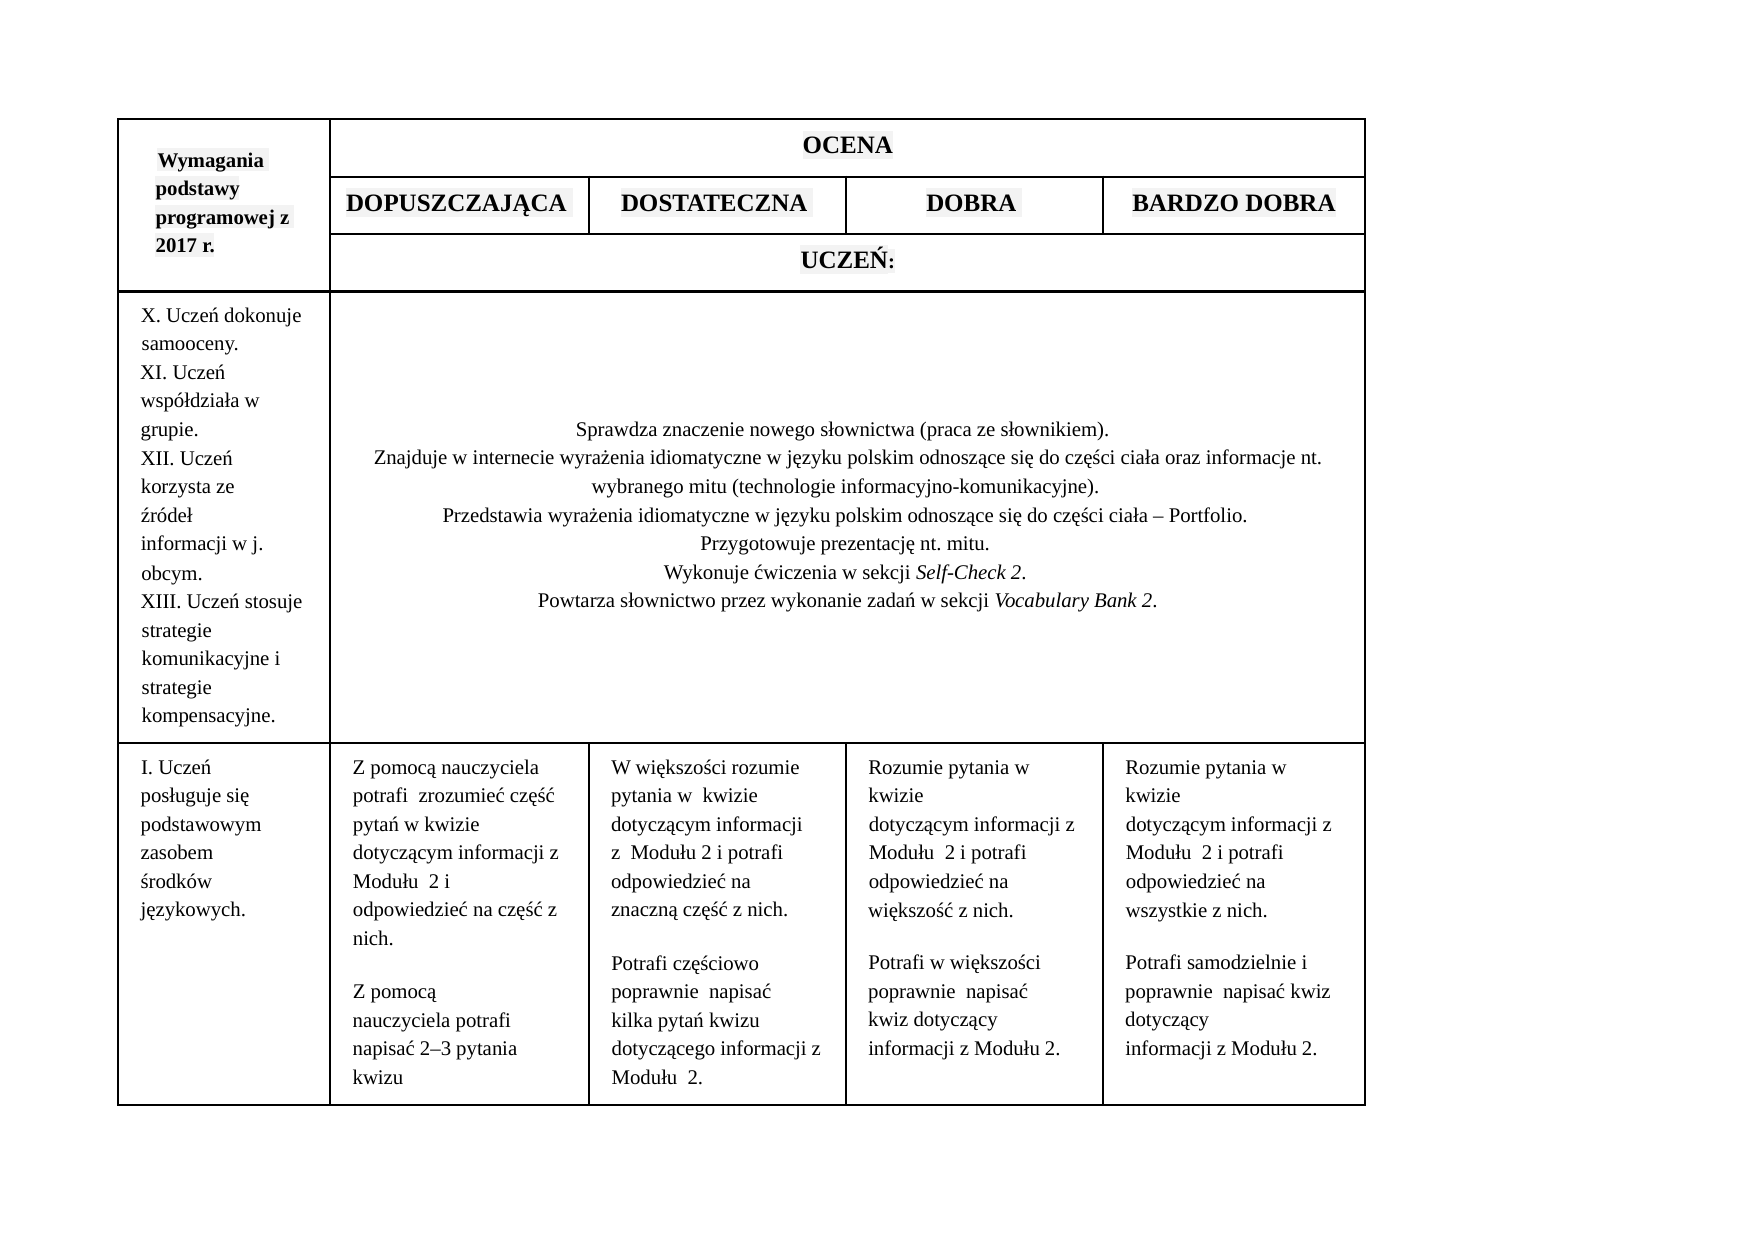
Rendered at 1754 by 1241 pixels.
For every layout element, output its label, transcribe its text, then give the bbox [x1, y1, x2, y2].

table_cell DOSTATECZNA [590, 178, 845, 233]
table_cell DOPUSZCZAJĄCA [331, 178, 588, 233]
table_cell Rozumie pytania w kwizie dotyczącym informacji z Modułu 2 i potrafi odpowiedzieć na większość z nich. Potrafi w większości poprawnie napisać kwiz dotyczący informacji z Modułu 2. [847, 744, 1102, 1104]
table_cell Z pomocą nauczyciela potrafi zrozumieć część pytań w kwizie dotyczącym informacji z Modułu 2 i odpowiedzieć na część z nich. Z pomocą nauczyciela potrafi napisać 2–3 pytania kwizu [331, 744, 588, 1104]
table_cell UCZEŃ: [331, 235, 1364, 290]
table_cell DOBRA [847, 178, 1102, 233]
table_header OCENA [331, 120, 1364, 176]
table_cell BARDZO DOBRA [1104, 178, 1364, 233]
table_cell Rozumie pytania w kwizie dotyczącym informacji z Modułu 2 i potrafi odpowiedzieć na wszystkie z nich. Potrafi samodzielnie i poprawnie napisać kwiz dotyczący informacji z Modułu 2. [1104, 744, 1364, 1104]
table_cell Sprawdza znaczenie nowego słownictwa (praca ze słownikiem). Znajduje w internecie wyrażenia idiomatyczne w języku polskim odnoszące się do części ciała oraz informacje nt. wybranego mitu (technologie informacyjno-komunikacyjne). Przedstawia wyrażenia idiomatyczne w języku polskim odnoszące się do części ciała – Portfolio. Przygotowuje prezentację nt. mitu. Wykonuje ćwiczenia w sekcji Self-Check 2. Powtarza słownictwo przez wykonanie zadań w sekcji Vocabulary Bank 2. [331, 293, 1364, 742]
table_cell I. Uczeń posługuje się podstawowym zasobem środków językowych. [119, 744, 329, 1104]
table_header Wymagania podstawy programowej z 2017 r. [119, 120, 329, 290]
table_cell W większości rozumie pytania w kwizie dotyczącym informacji z Modułu 2 i potrafi odpowiedzieć na znaczną część z nich. Potrafi częściowo poprawnie napisać kilka pytań kwizu dotyczącego informacji z Modułu 2. [590, 744, 845, 1104]
table_cell X. Uczeń dokonuje samooceny. XI. Uczeń współdziała w grupie. XII. Uczeń korzysta ze źródeł informacji w j. obcym. XIII. Uczeń stosuje strategie komunikacyjne i strategie kompensacyjne. [119, 293, 329, 742]
